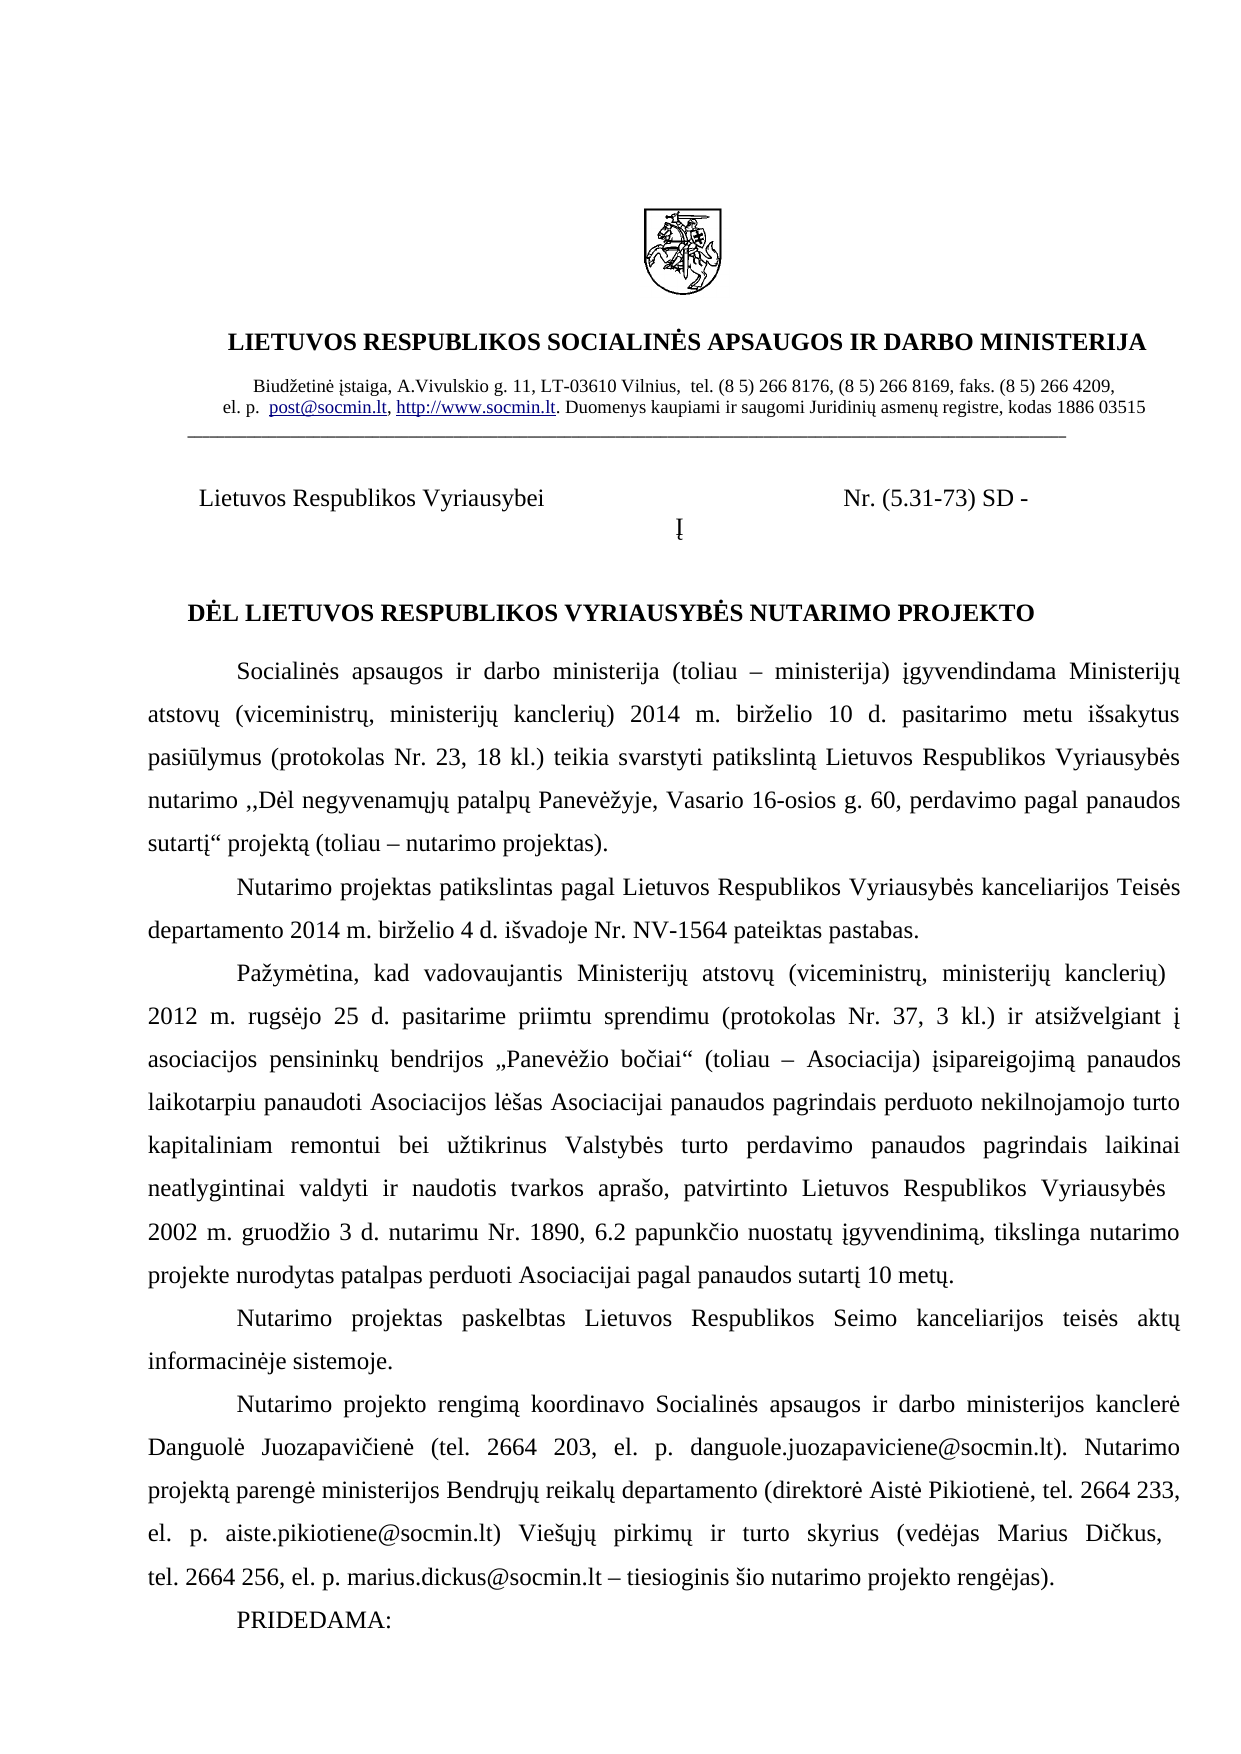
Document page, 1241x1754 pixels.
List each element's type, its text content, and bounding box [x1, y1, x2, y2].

table_cell Į [664, 512, 832, 541]
table_header [836, 104, 1204, 137]
table_header Nr. (5.31-73) SD - [832, 484, 1204, 512]
text Socialinės apsaugos ir darbo ministerija (toliau – ministerija) įgyvendindama Ministerijų atstovų (viceministrų, ministerijų kanclerių) 2014 m. birželio 10 d. pasitarimo metu išsakytus pasiūlymus (protokolas Nr. 23, 18 kl.) teikia svarstyti patikslintą Lietuvos Respublikos Vyriausybės nutarimo ,,Dėl negyvenamųjų patalpų Panevėžyje, Vasario 16-osios g. 60, perdavimo pagal panaudos sutartį“ projektą (toliau – nutarimo projektas). [148, 656, 1181, 857]
text Pažymėtina, kad vadovaujantis Ministerijų atstovų (viceministrų, ministerijų kanclerių) 2012 m. rugsėjo 25 d. pasitarime priimtu sprendimu (protokolas Nr. 37, 3 kl.) ir atsižvelgiant į asociacijos pensininkų bendrijos „Panevėžio bočiai“ (toliau – Asociacija) įsipareigojimą panaudos laikotarpiu panaudoti Asociacijos lėšas Asociacijai panaudos pagrindais perduoto nekilnojamojo turto kapitaliniam remontui bei užtikrinus Valstybės turto perdavimo panaudos pagrindais laikinai neatlygintinai valdyti ir naudotis tvarkos aprašo, patvirtinto Lietuvos Respublikos Vyriausybės 2002 m. gruodžio 3 d. nutarimu Nr. 1890, 6.2 papunkčio nuostatų įgyvendinimą, tikslinga nutarimo projekte nurodytas patalpas perduoti Asociacijai pagal panaudos sutartį 10 metų. [148, 958, 1181, 1288]
table_cell [832, 541, 1204, 570]
text Nutarimo projektas patikslintas pagal Lietuvos Respublikos Vyriausybės kanceliarijos Teisės departamento 2014 m. birželio 4 d. išvadoje Nr. NV-1564 pateiktas pastabas. [148, 872, 1181, 943]
text DĖL LIETUVOS RESPUBLIKOS VYRIAUSYBĖS NUTARIMO PROJEKTO [187, 598, 1181, 627]
text Nutarimo projektas paskelbtas Lietuvos Respublikos Seimo kanceliarijos teisės aktų informacinėje sistemoje. [148, 1303, 1181, 1375]
text _______________________________________________________________________________________________________________________ [187, 418, 1181, 440]
text Nutarimo projekto rengimą koordinavo Socialinės apsaugos ir darbo ministerijos kanclerė Danguolė Juozapavičienė (tel. 2664 203, el. p. danguole.juozapaviciene@socmin.lt). Nutarimo projektą parengė ministerijos Bendrųjų reikalų departamento (direktorė Aistė Pikiotienė, tel. 2664 233, el. p. aiste.pikiotiene@socmin.lt) Viešųjų pirkimų ir turto skyrius (vedėjas Marius Dičkus, tel. 2664 256, el. p. marius.dickus@socmin.lt – tiesioginis šio nutarimo projekto rengėjas). [148, 1389, 1181, 1590]
text LIETUVOS RESPUBLIKOS SOCIALINĖS APSAUGOS IR DARBO MINISTERIJA [187, 327, 1181, 355]
text el. p. post@socmin.lt, http://www.socmin.lt. Duomenys kaupiami ir saugomi Juridinių asmenų registre, kodas 1886 03515 [187, 396, 1181, 418]
table_cell [664, 541, 832, 570]
text Biudžetinė įstaiga, A.Vivulskio g. 11, LT-03610 Vilnius, tel. (8 5) 266 8176, (8 5) 266 8169, faks. (8 5) 266 4209, [187, 374, 1181, 396]
table_header Lietuvos Respublikos Vyriausybei [188, 484, 664, 570]
text PRIDEDAMA: [148, 1605, 1181, 1633]
text 1Siunčiami [778, 1675, 1208, 1703]
table_cell [832, 512, 1204, 541]
table_header [664, 484, 832, 512]
